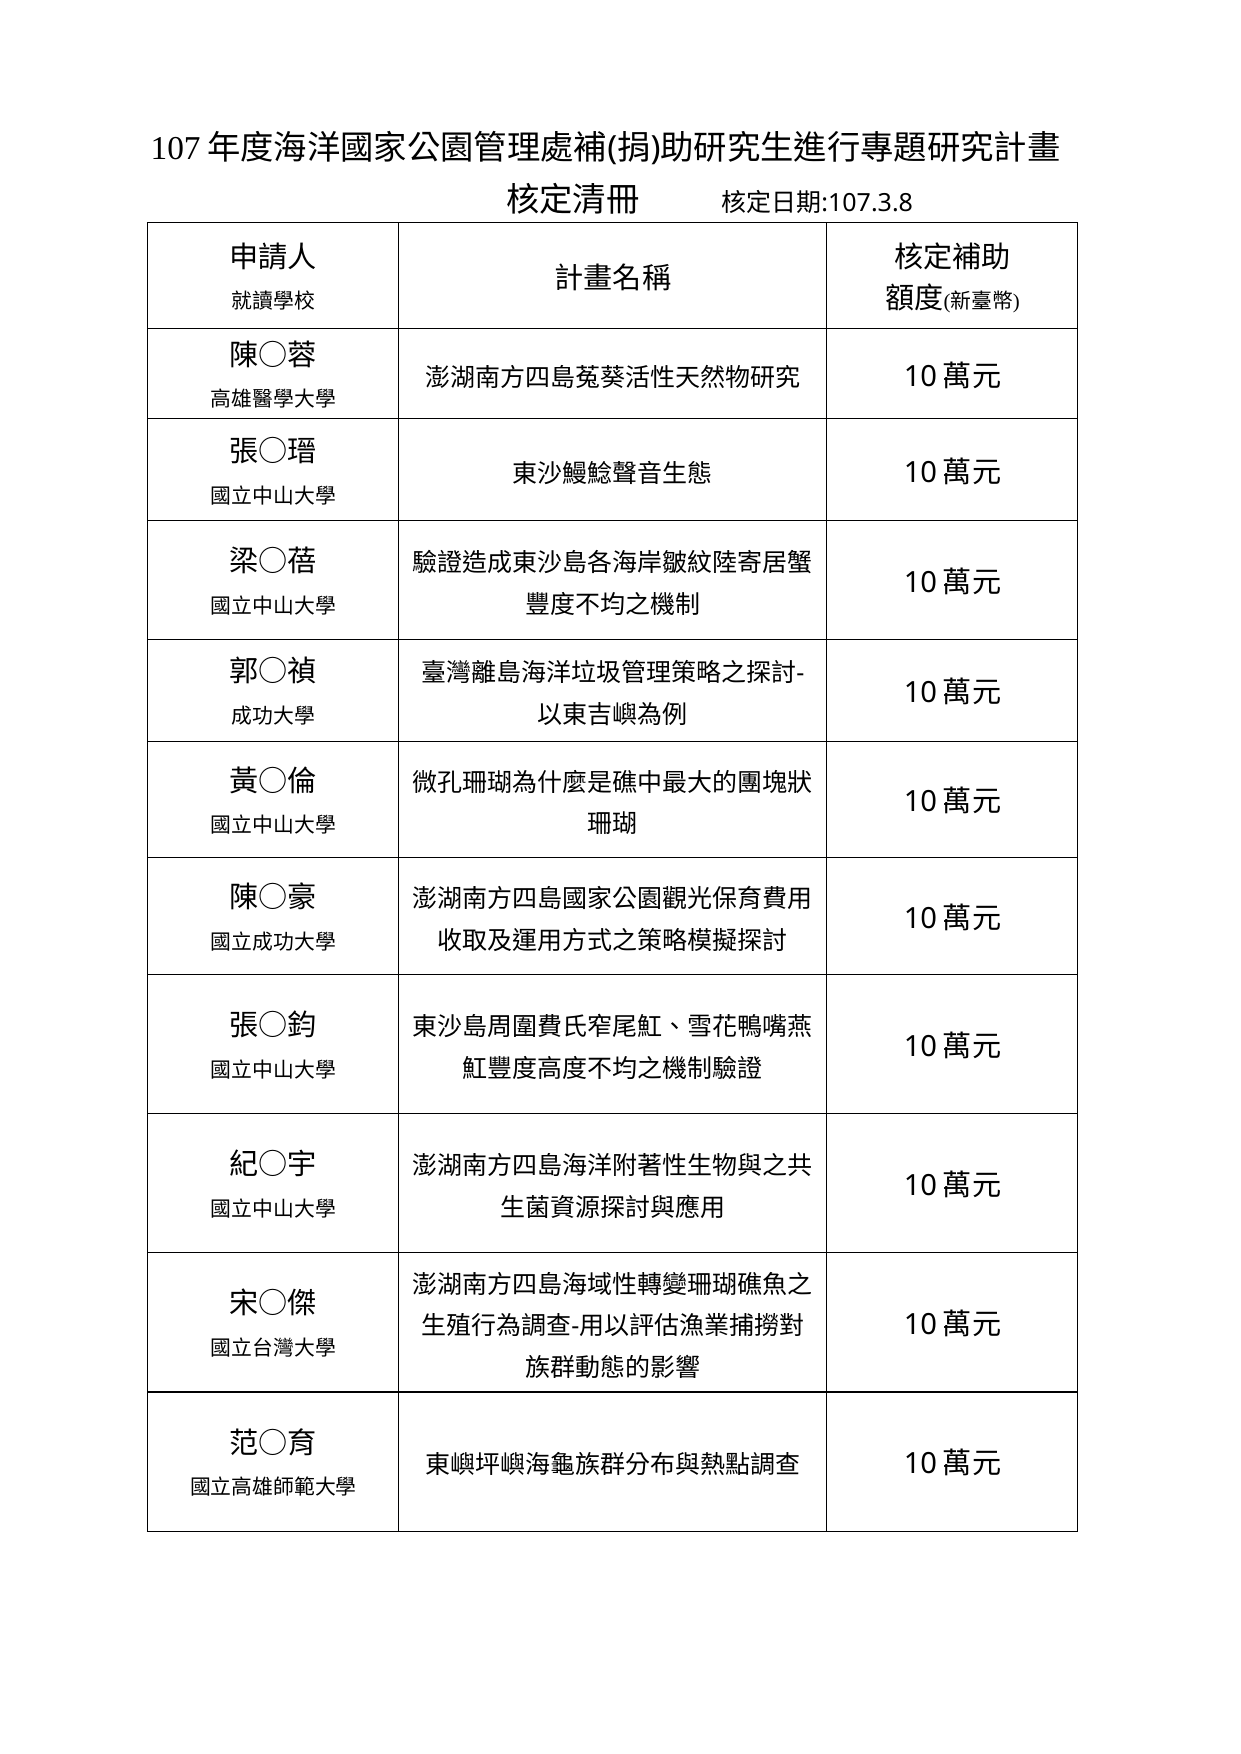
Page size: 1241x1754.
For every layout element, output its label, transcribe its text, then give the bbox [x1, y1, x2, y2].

table_cell 紀○宇 國立中山大學 [148, 1114, 398, 1252]
table_cell 10萬元 [827, 521, 1077, 638]
table_cell 梁○蓓 國立中山大學 [148, 521, 398, 638]
table_cell 10萬元 [827, 419, 1077, 520]
table_cell 澎湖南方四島海洋附著性生物與之共生菌資源探討與應用 [399, 1114, 826, 1252]
table_cell 澎湖南方四島國家公園觀光保育費用收取及運用方式之策略模擬探討 [399, 858, 826, 974]
table_cell 郭○禎 成功大學 [148, 640, 398, 741]
table_cell 澎湖南方四島海域性轉變珊瑚礁魚之生殖行為調查-用以評估漁業捕撈對族群動態的影響 [399, 1253, 826, 1391]
table_header 核定補助 額度(新臺幣) [827, 223, 1077, 328]
table_cell 10萬元 [827, 975, 1077, 1113]
table_cell 10萬元 [827, 1253, 1077, 1391]
table_cell 10萬元 [827, 858, 1077, 974]
table_cell 東沙島周圍費氏窄尾魟、雪花鴨嘴燕魟豐度高度不均之機制驗證 [399, 975, 826, 1113]
table_cell 10萬元 [827, 1114, 1077, 1252]
table_cell 張○瑨 國立中山大學 [148, 419, 398, 520]
table_cell 10萬元 [827, 329, 1077, 418]
table_cell 黃○倫 國立中山大學 [148, 742, 398, 857]
table_cell 澎湖南方四島菟葵活性天然物研究 [399, 329, 826, 418]
table_cell 10萬元 [827, 742, 1077, 857]
table_cell 張○鈞 國立中山大學 [148, 975, 398, 1113]
table_cell 驗證造成東沙島各海岸皺紋陸寄居蟹豐度不均之機制 [399, 521, 826, 638]
table_header 申請人 就讀學校 [148, 223, 398, 328]
table_cell 東嶼坪嶼海龜族群分布與熱點調查 [399, 1393, 826, 1531]
table_cell 東沙鰻鯰聲音生態 [399, 419, 826, 520]
table_cell 陳○蓉 高雄醫學大學 [148, 329, 398, 418]
text 核定清冊 核定日期:107.3.8 [118, 170, 1092, 222]
table_cell 宋○傑 國立台灣大學 [148, 1253, 398, 1391]
table_header 計畫名稱 [399, 223, 826, 328]
table_cell 微孔珊瑚為什麼是礁中最大的團塊狀珊瑚 [399, 742, 826, 857]
table_cell 范○育 國立高雄師範大學 [148, 1393, 398, 1531]
table_cell 10萬元 [827, 1393, 1077, 1531]
table_cell 10萬元 [827, 640, 1077, 741]
table_cell 臺灣離島海洋垃圾管理策略之探討-以東吉嶼為例 [399, 640, 826, 741]
text 107年度海洋國家公園管理處補(捐)助研究生進行專題研究計畫 [118, 118, 1092, 170]
table_cell 陳○豪 國立成功大學 [148, 858, 398, 974]
